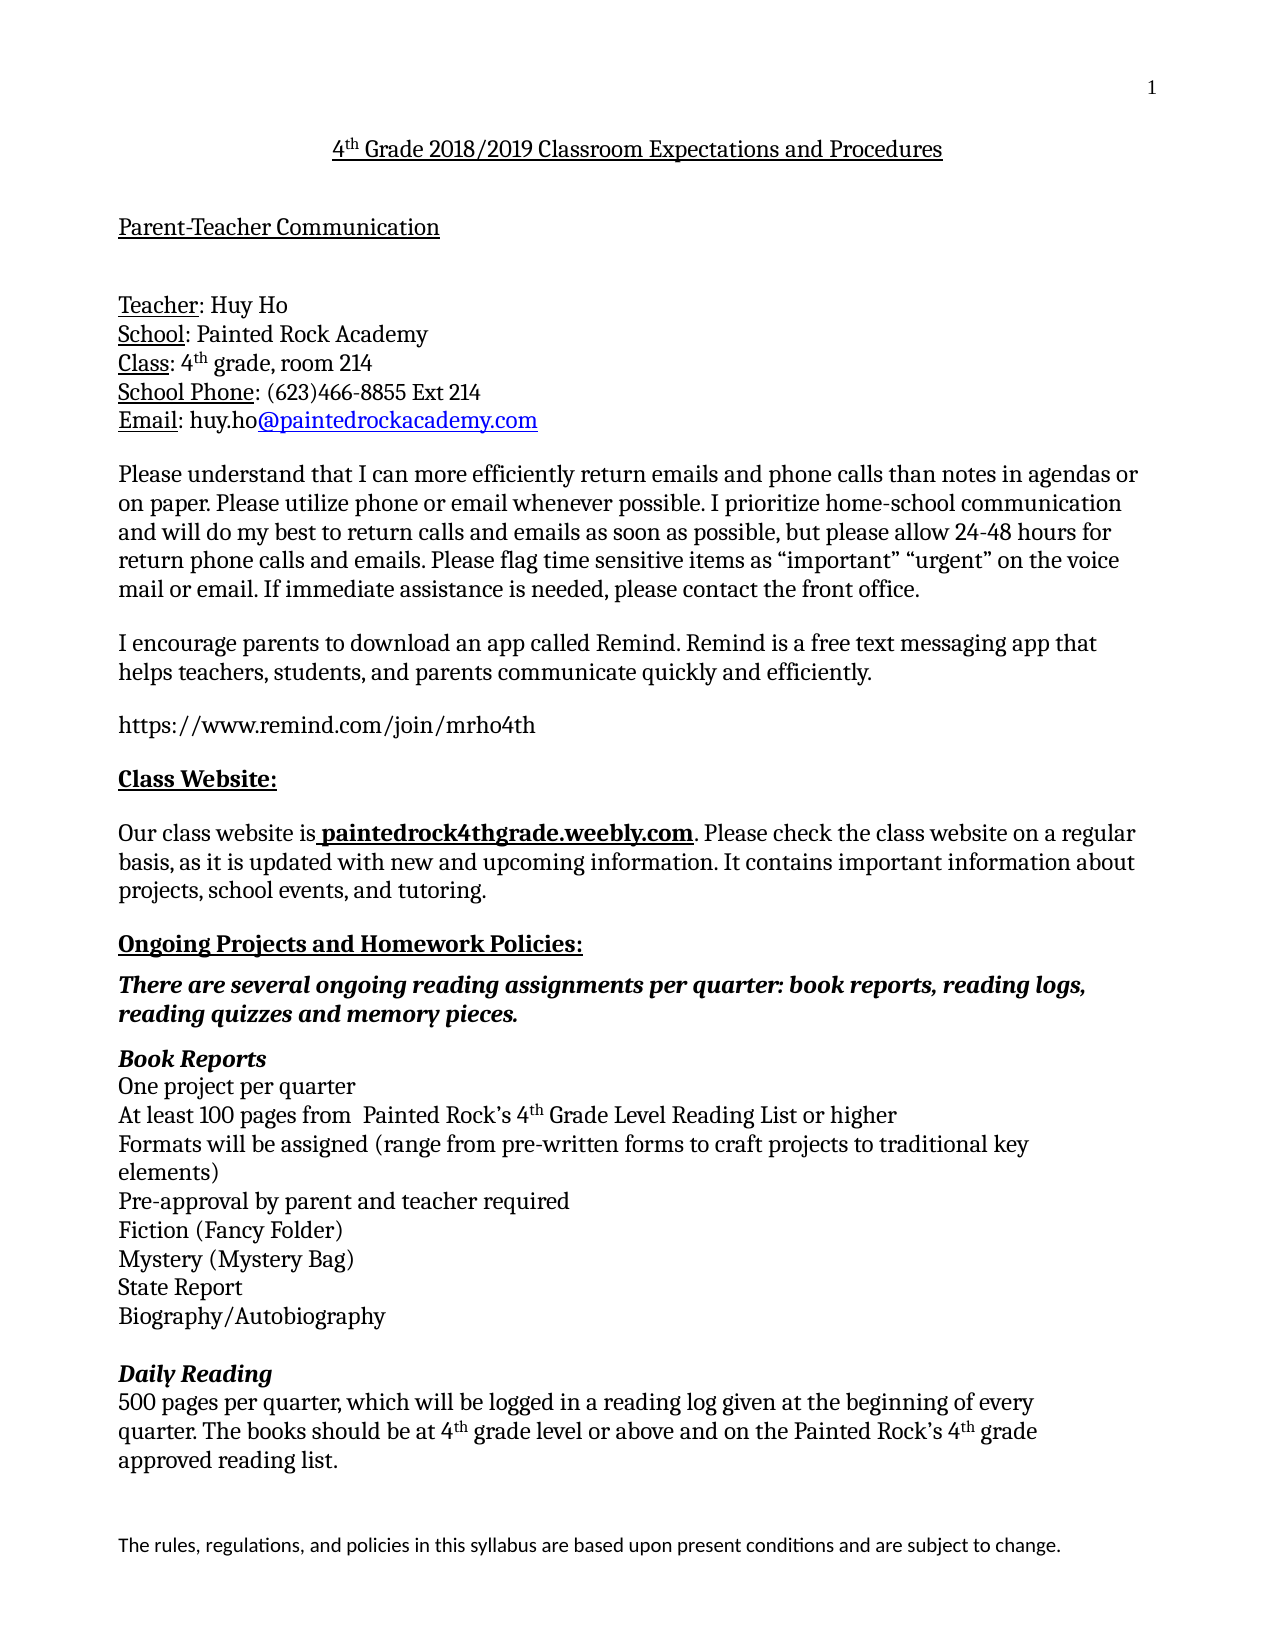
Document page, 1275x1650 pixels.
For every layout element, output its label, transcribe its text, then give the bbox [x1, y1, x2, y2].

text elements) [118, 1158, 1157, 1187]
text Daily Reading [118, 1359, 1157, 1388]
text One project per quarter [118, 1072, 1157, 1101]
text Mystery (Mystery Bag) [118, 1244, 1157, 1273]
text Teacher: Huy Ho School: Painted Rock Academy Class: 4th grade, room 214 School Phone: (623)466-8855 Ext 214 Email: huy.ho@paintedrockacademy.com [118, 291, 1157, 435]
text Please understand that I can more efficiently return emails and phone calls than notes in agendas or on paper. Please utilize phone or email whenever possible. I prioritize home-school communication and will do my best to return calls and emails as soon as possible, but please allow 24-48 hours for return phone calls and emails. Please flag time sensitive items as “important” “urgent” on the voice mail or email. If immediate assistance is needed, please contact the front office. [118, 460, 1157, 604]
text Fiction (Fancy Folder) [118, 1216, 1157, 1244]
text Biography/Autobiography [118, 1302, 1157, 1331]
text https://www.remind.com/join/mrho4th [118, 711, 1157, 740]
text Ongoing Projects and Homework Policies: [118, 930, 1157, 959]
text reading quizzes and memory pieces. [118, 1000, 1157, 1029]
text There are several ongoing reading assignments per quarter: book reports, reading logs, [118, 971, 1157, 1000]
text Our class website is paintedrock4thgrade.weebly.com. Please check the class website on a regular basis, as it is updated with new and upcoming information. It contains important information about projects, school events, and tutoring. [118, 819, 1157, 905]
text I encourage parents to download an app called Remind. Remind is a free text messaging app that helps teachers, students, and parents communicate quickly and efficiently. [118, 629, 1157, 686]
text Pre-approval by parent and teacher required [118, 1187, 1157, 1216]
text At least 100 pages from Painted Rock’s 4th Grade Level Reading List or higher [118, 1101, 1157, 1129]
text approved reading list. [118, 1446, 1157, 1474]
text Class Website: [118, 765, 1157, 794]
text Book Reports [118, 1051, 1157, 1072]
text Formats will be assigned (range from pre-written forms to craft projects to traditional key [118, 1129, 1157, 1158]
text quarter. The books should be at 4th grade level or above and on the Painted Rock’s 4th grade [118, 1417, 1157, 1446]
text State Report [118, 1273, 1157, 1302]
text Parent-Teacher Communication [118, 204, 1157, 241]
text 4th Grade 2018/2019 Classroom Expectations and Procedures [118, 126, 1157, 163]
text 500 pages per quarter, which will be logged in a reading log given at the beginning of every [118, 1388, 1157, 1417]
